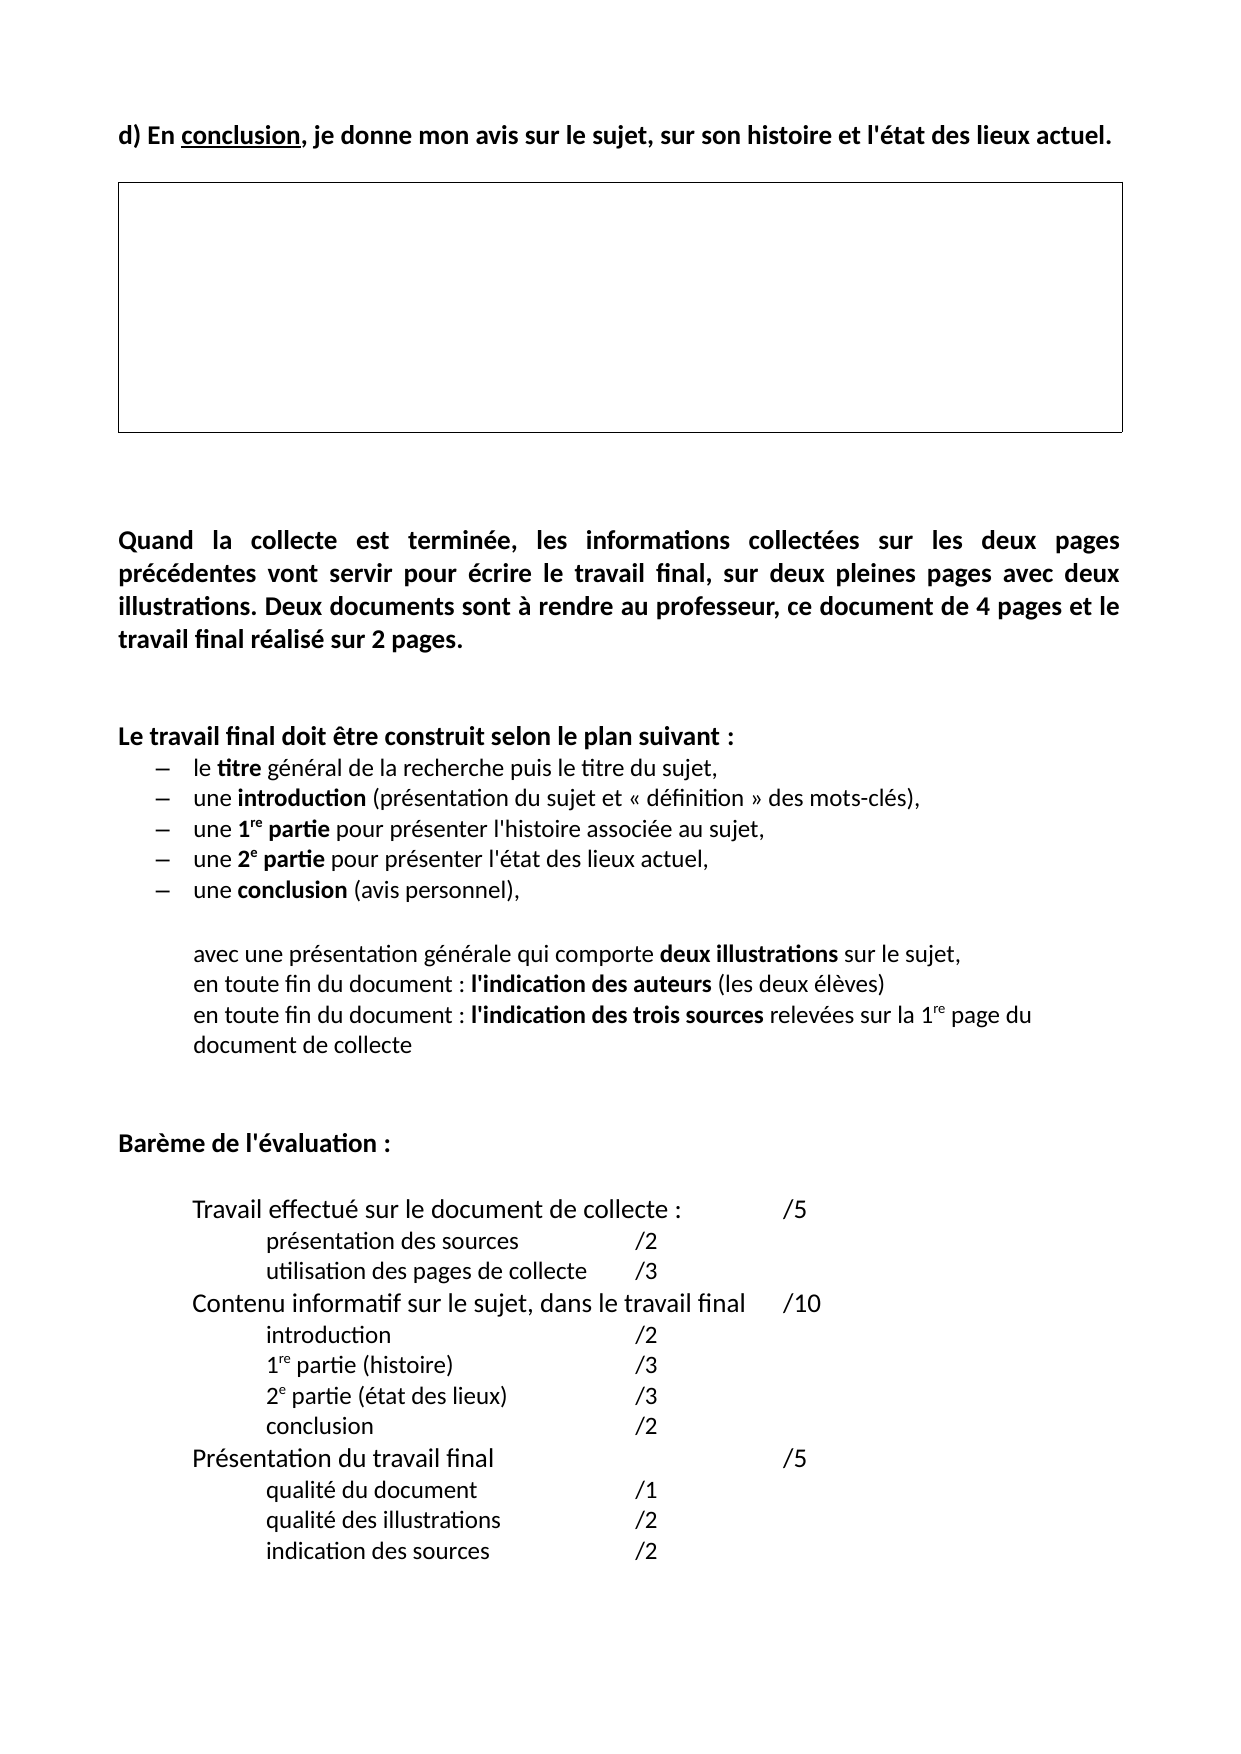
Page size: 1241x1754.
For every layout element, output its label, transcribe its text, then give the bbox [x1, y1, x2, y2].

list une 1re partie pour présenter l'histoire associée au sujet, [156, 813, 1122, 844]
text Quand la collecte est terminée, les informations collectées sur les deux pages précédentes vont servir pour écrire le travail final, sur deux pleines pages avec deux illustrations. Deux documents sont à rendre au professeur, ce document de 4 pages et le travail final réalisé sur 2 pages. [118, 523, 1122, 656]
list le titre général de la recherche puis le titre du sujet, [156, 752, 1122, 783]
list une 2e partie pour présenter l'état des lieux actuel, [156, 844, 1122, 874]
list avec une présentation générale qui comporte deux illustrations sur le sujet, [156, 938, 1122, 968]
text conclusion /2 [118, 1411, 1122, 1441]
text Travail effectué sur le document de collecte : /5 [118, 1192, 1122, 1225]
list une conclusion (avis personnel), [156, 874, 1122, 905]
text 1re partie (histoire) /3 [118, 1349, 1122, 1380]
text d) En conclusion, je donne mon avis sur le sujet, sur son histoire et l'état des lieux actuel. [118, 118, 1122, 151]
text 2e partie (état des lieux) /3 [118, 1380, 1122, 1411]
text Contenu informatif sur le sujet, dans le travail final /10 [118, 1286, 1122, 1319]
text présentation des sources /2 [118, 1225, 1122, 1255]
list une introduction (présentation du sujet et « définition » des mots-clés), [156, 783, 1122, 813]
text qualité du document /1 [118, 1474, 1122, 1504]
text Présentation du travail final /5 [118, 1441, 1122, 1474]
list en toute fin du document : l'indication des trois sources relevées sur la 1re page du document de collecte [156, 999, 1122, 1060]
text indication des sources /2 [118, 1535, 1122, 1566]
text introduction /2 [118, 1319, 1122, 1349]
text Barème de l'évaluation : [118, 1126, 1122, 1159]
list en toute fin du document : l'indication des auteurs (les deux élèves) [156, 968, 1122, 999]
text qualité des illustrations /2 [118, 1504, 1122, 1535]
text utilisation des pages de collecte /3 [118, 1255, 1122, 1286]
text Le travail final doit être construit selon le plan suivant : [118, 719, 1122, 752]
